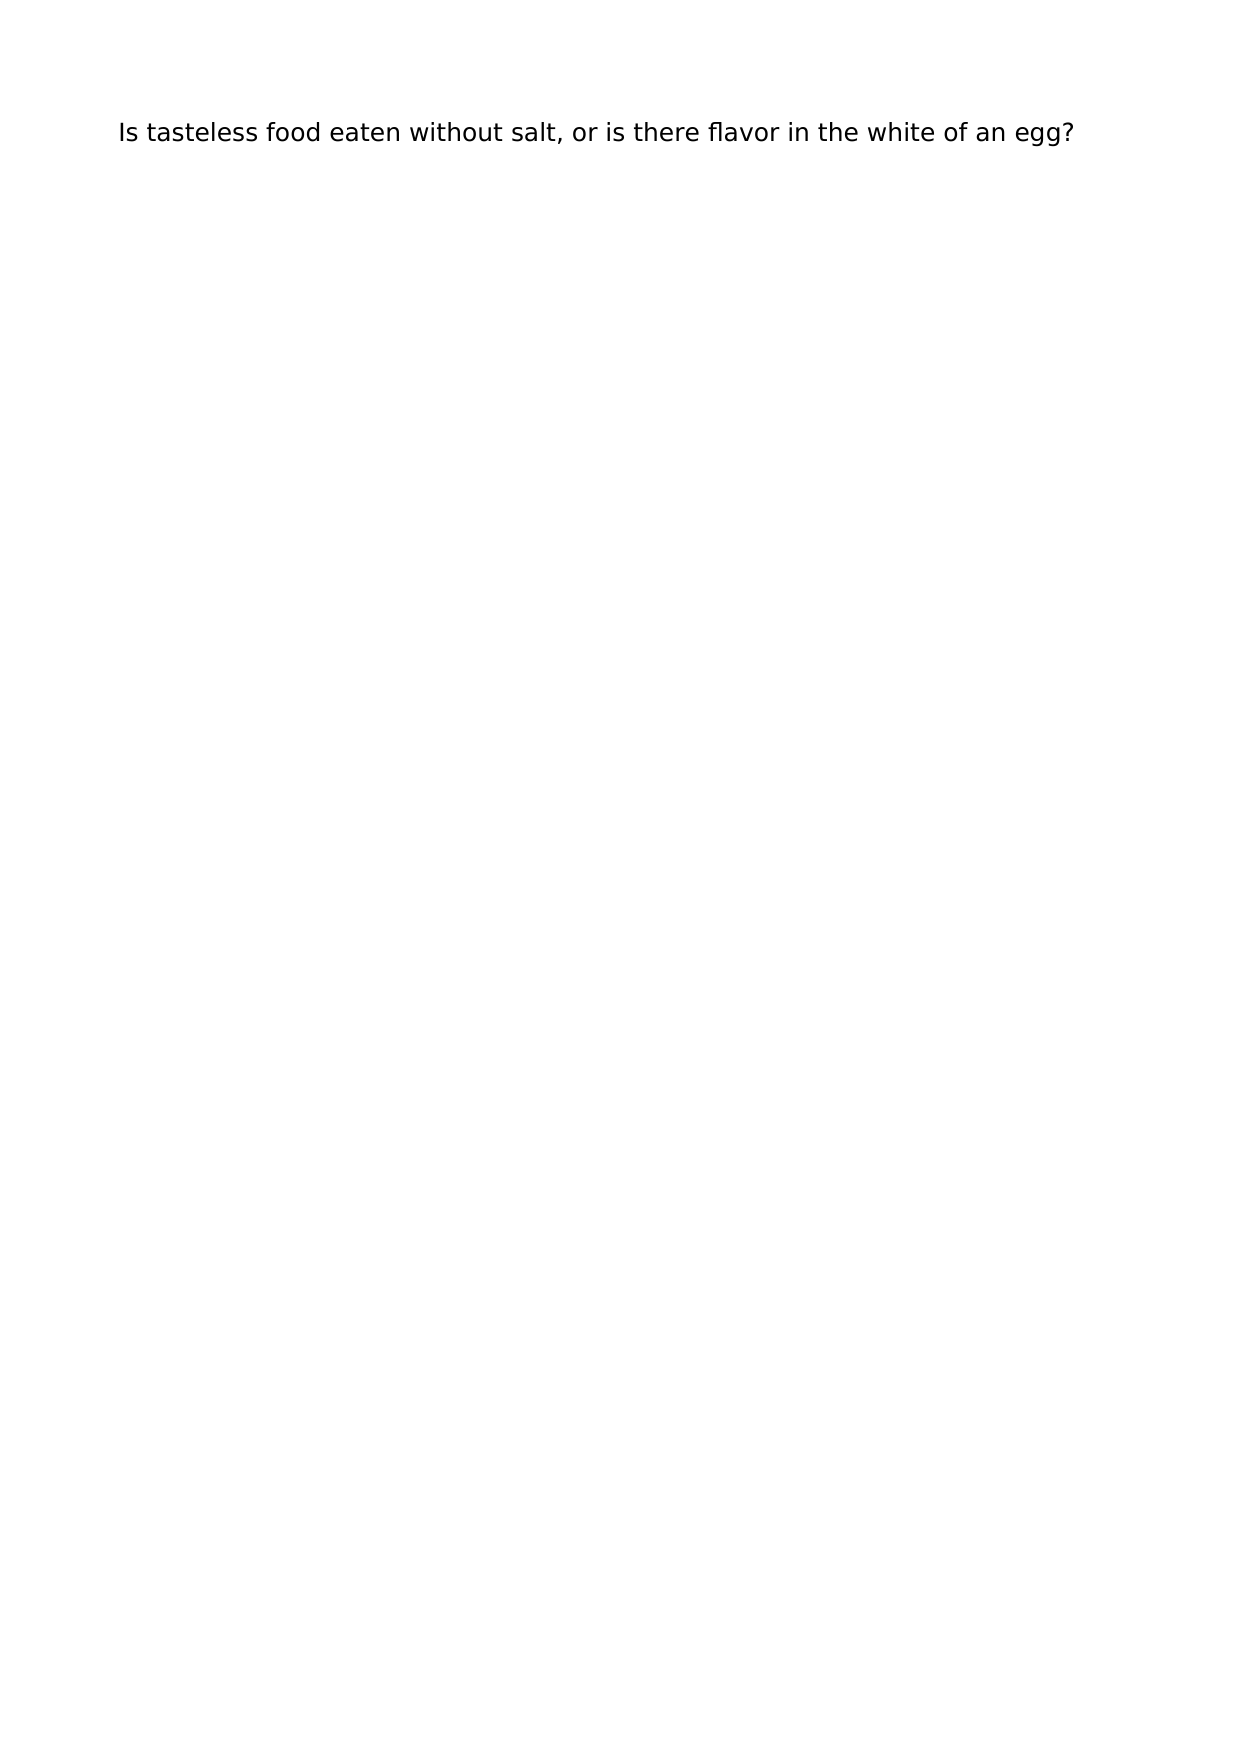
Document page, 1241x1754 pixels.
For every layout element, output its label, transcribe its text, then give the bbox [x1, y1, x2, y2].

text Is tasteless food eaten without salt, or is there flavor in the white of an egg? [118, 118, 1122, 147]
